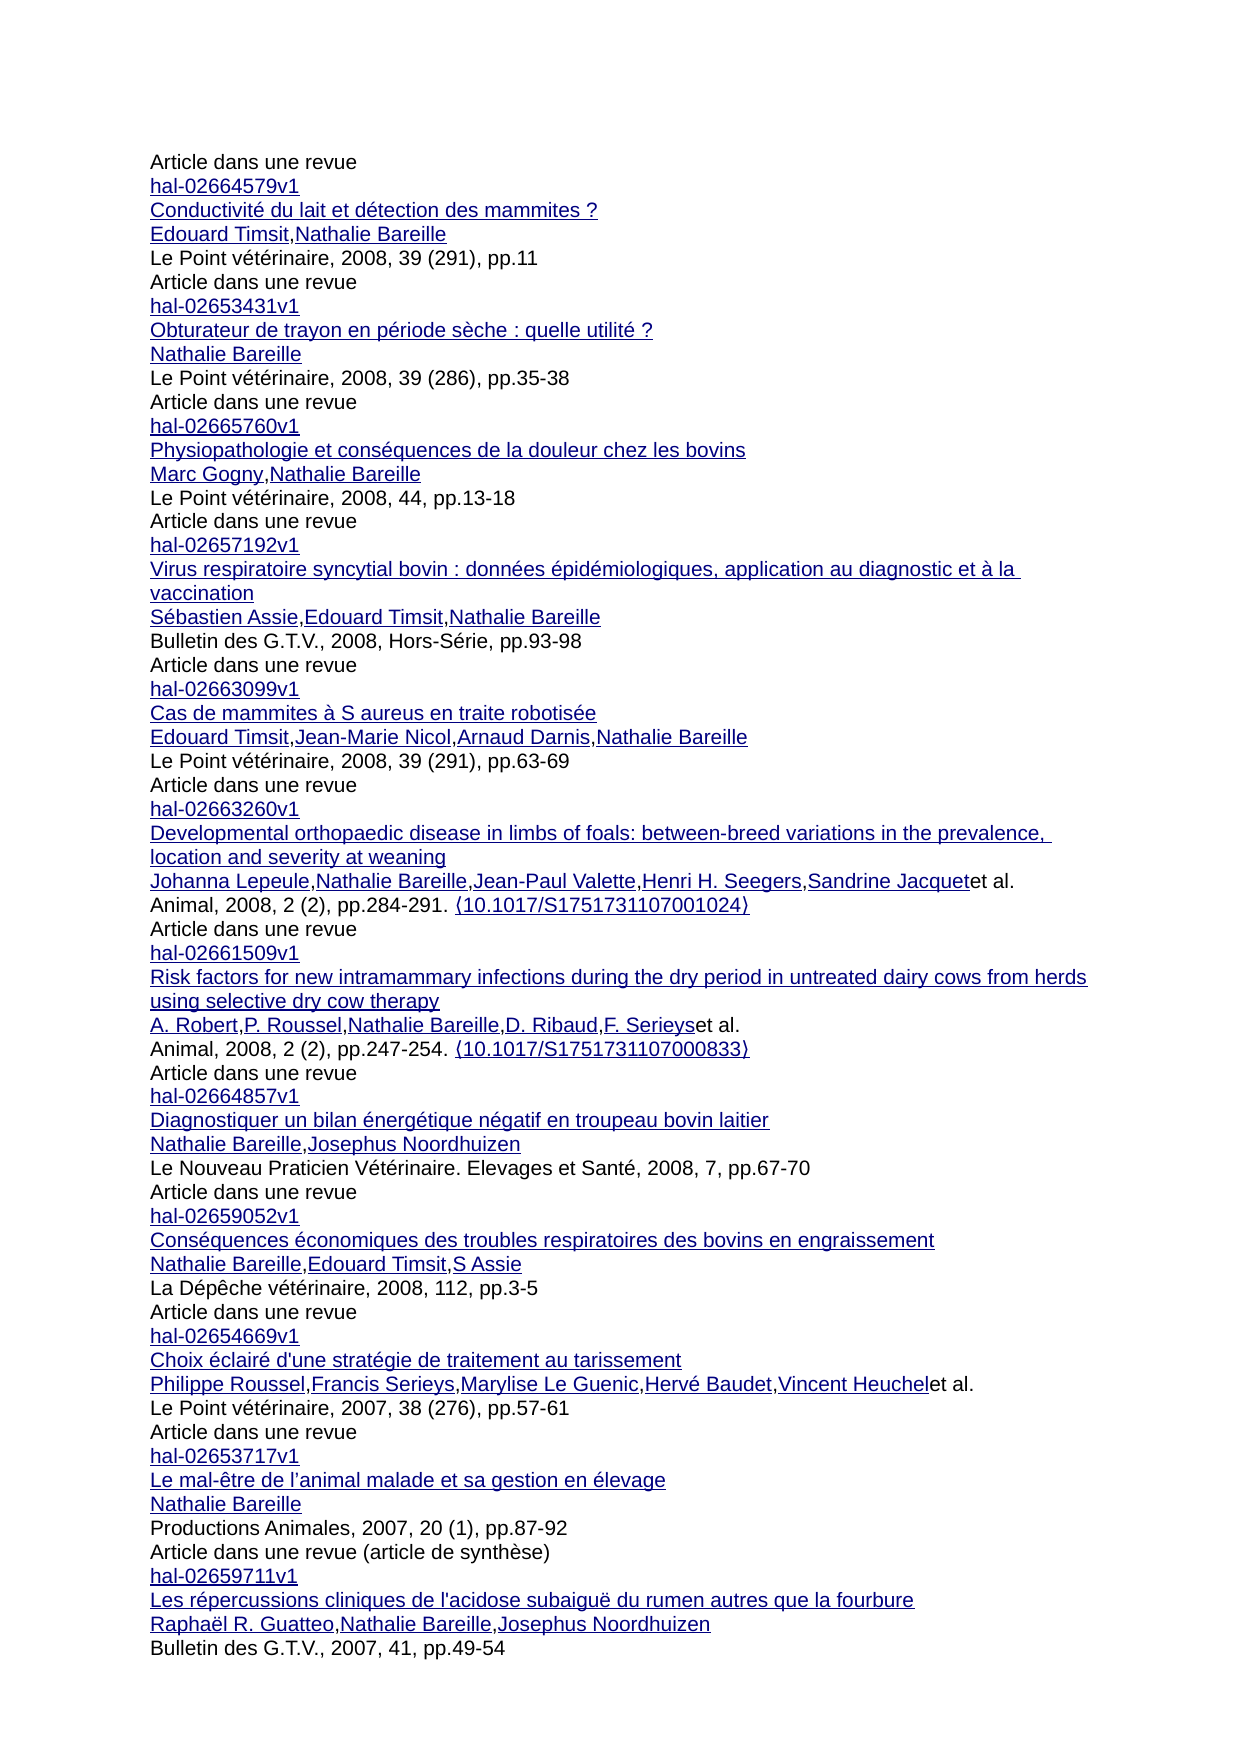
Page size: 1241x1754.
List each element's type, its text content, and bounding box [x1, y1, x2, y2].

table_cell Cas de mammites à S aureus en traite robotisée Edouard Timsit,Jean-Marie Nicol,Arnaud Darnis,Nathalie Bareille Le Point vétérinaire, 2008, 39 (291), pp.63-69 Article dans une revue hal-02663260v1 [150, 701, 1090, 821]
table_cell Article dans une revue hal-02664579v1 [150, 150, 1090, 198]
table_cell Conductivité du lait et détection des mammites ? Edouard Timsit,Nathalie Bareille Le Point vétérinaire, 2008, 39 (291), pp.11 Article dans une revue hal-02653431v1 [150, 198, 1090, 318]
table_cell Developmental orthopaedic disease in limbs of foals: between-breed variations in the prevalence, location and severity at weaning Johanna Lepeule,Nathalie Bareille,Jean-Paul Valette,Henri H. Seegers,Sandrine Jacquetet al. Animal, 2008, 2 (2), pp.284-291. ⟨10.1017/S1751731107001024⟩ Article dans une revue hal-02661509v1 [150, 821, 1090, 964]
table_cell Choix éclairé d'une stratégie de traitement au tarissement Philippe Roussel,Francis Serieys,Marylise Le Guenic,Hervé Baudet,Vincent Heuchelet al. Le Point vétérinaire, 2007, 38 (276), pp.57-61 Article dans une revue hal-02653717v1 [150, 1348, 1090, 1468]
table_cell Le mal-être de l’animal malade et sa gestion en élevage Nathalie Bareille Productions Animales, 2007, 20 (1), pp.87-92 Article dans une revue (article de synthèse) hal-02659711v1 [150, 1468, 1090, 1587]
table_cell Obturateur de trayon en période sèche : quelle utilité ? Nathalie Bareille Le Point vétérinaire, 2008, 39 (286), pp.35-38 Article dans une revue hal-02665760v1 [150, 318, 1090, 437]
table_cell Diagnostiquer un bilan énergétique négatif en troupeau bovin laitier Nathalie Bareille,Josephus Noordhuizen Le Nouveau Praticien Vétérinaire. Elevages et Santé, 2008, 7, pp.67-70 Article dans une revue hal-02659052v1 [150, 1108, 1090, 1228]
table_cell Physiopathologie et conséquences de la douleur chez les bovins Marc Gogny,Nathalie Bareille Le Point vétérinaire, 2008, 44, pp.13-18 Article dans une revue hal-02657192v1 [150, 438, 1090, 557]
table_cell Risk factors for new intramammary infections during the dry period in untreated dairy cows from herds using selective dry cow therapy A. Robert,P. Roussel,Nathalie Bareille,D. Ribaud,F. Serieyset al. Animal, 2008, 2 (2), pp.247-254. ⟨10.1017/S1751731107000833⟩ Article dans une revue hal-02664857v1 [150, 965, 1090, 1108]
table_cell Virus respiratoire syncytial bovin : données épidémiologiques, application au diagnostic et à la vaccination Sébastien Assie,Edouard Timsit,Nathalie Bareille Bulletin des G.T.V., 2008, Hors-Série, pp.93-98 Article dans une revue hal-02663099v1 [150, 557, 1090, 701]
table_cell Conséquences économiques des troubles respiratoires des bovins en engraissement Nathalie Bareille,Edouard Timsit,S Assie La Dépêche vétérinaire, 2008, 112, pp.3-5 Article dans une revue hal-02654669v1 [150, 1228, 1090, 1348]
table_cell Les répercussions cliniques de l'acidose subaiguë du rumen autres que la fourbure Raphaël R. Guatteo,Nathalie Bareille,Josephus Noordhuizen Bulletin des G.T.V., 2007, 41, pp.49-54 [150, 1588, 1090, 1659]
